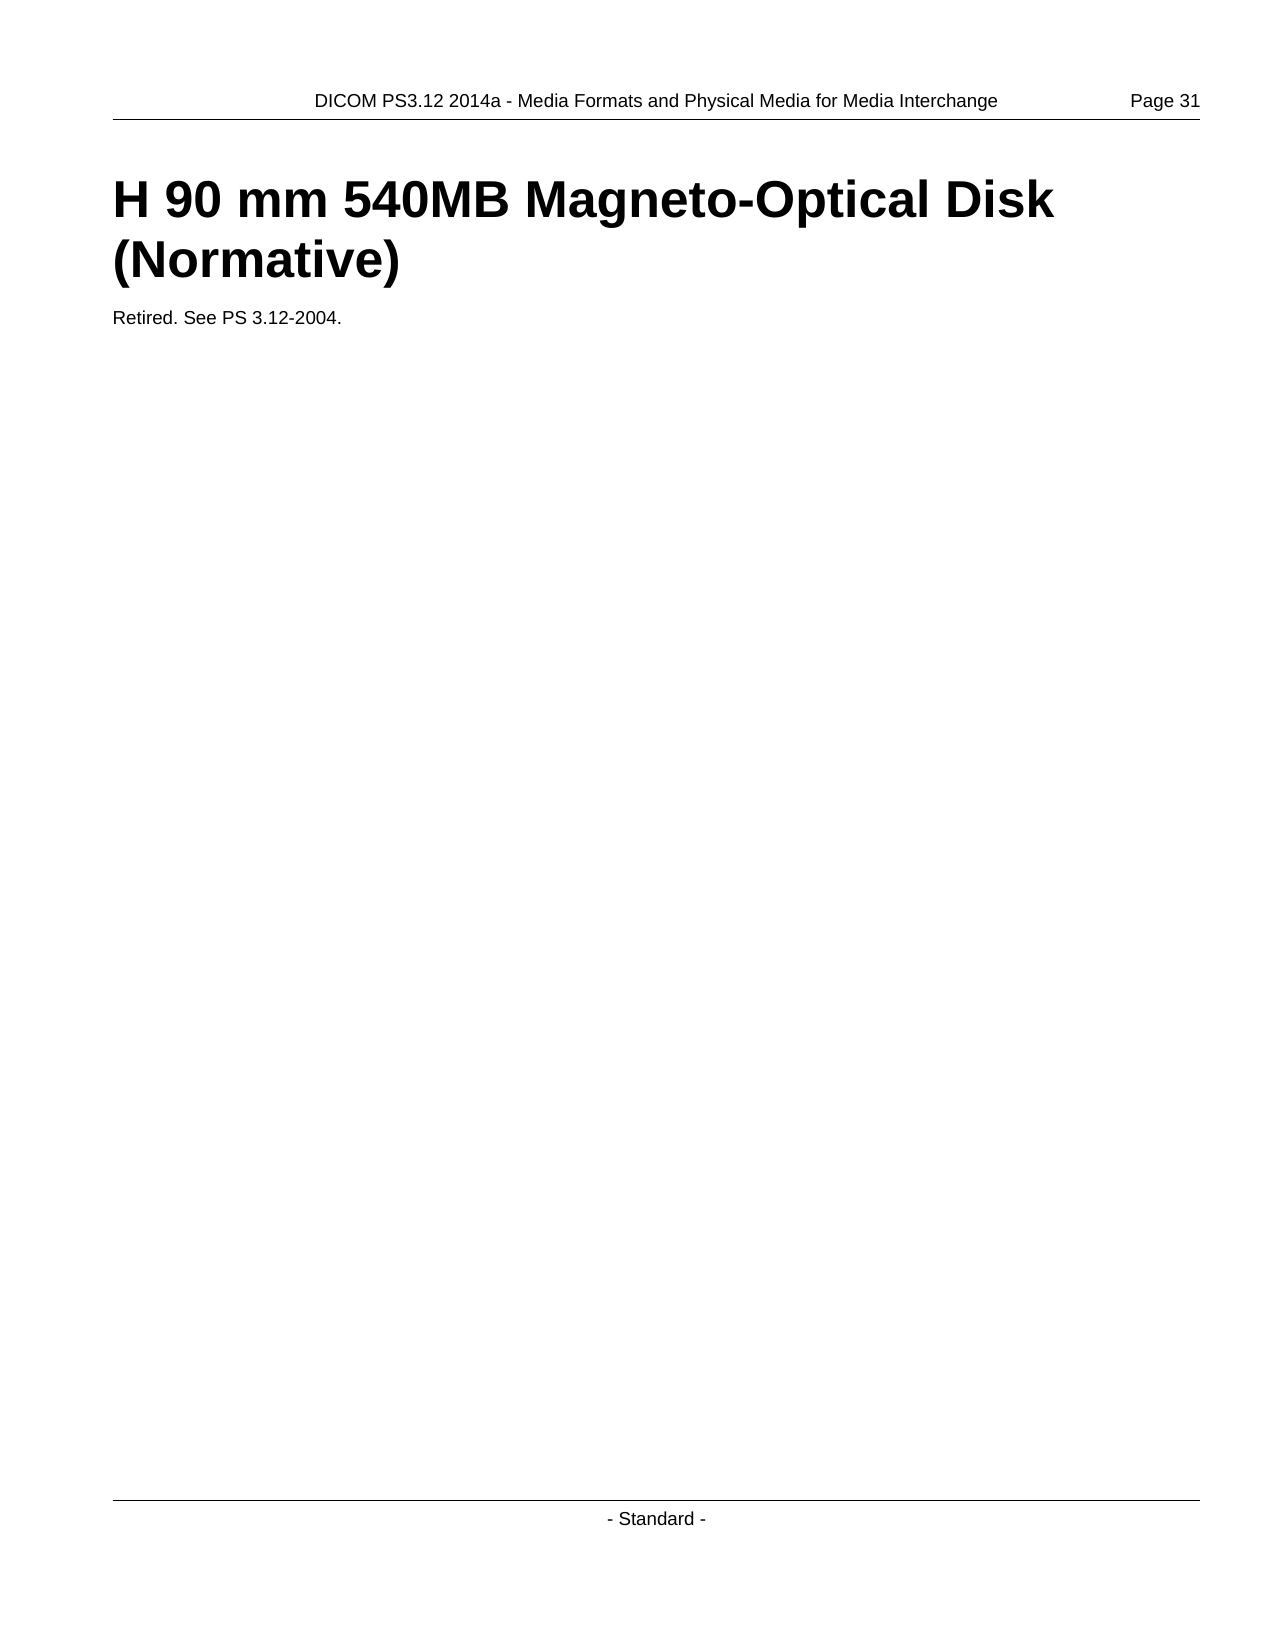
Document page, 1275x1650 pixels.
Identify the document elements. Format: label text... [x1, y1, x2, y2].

text H 90 mm 540MB Magneto-Optical Disk (Normative) [112, 169, 1200, 288]
text Retired. See PS 3.12-2004. [112, 307, 1200, 328]
